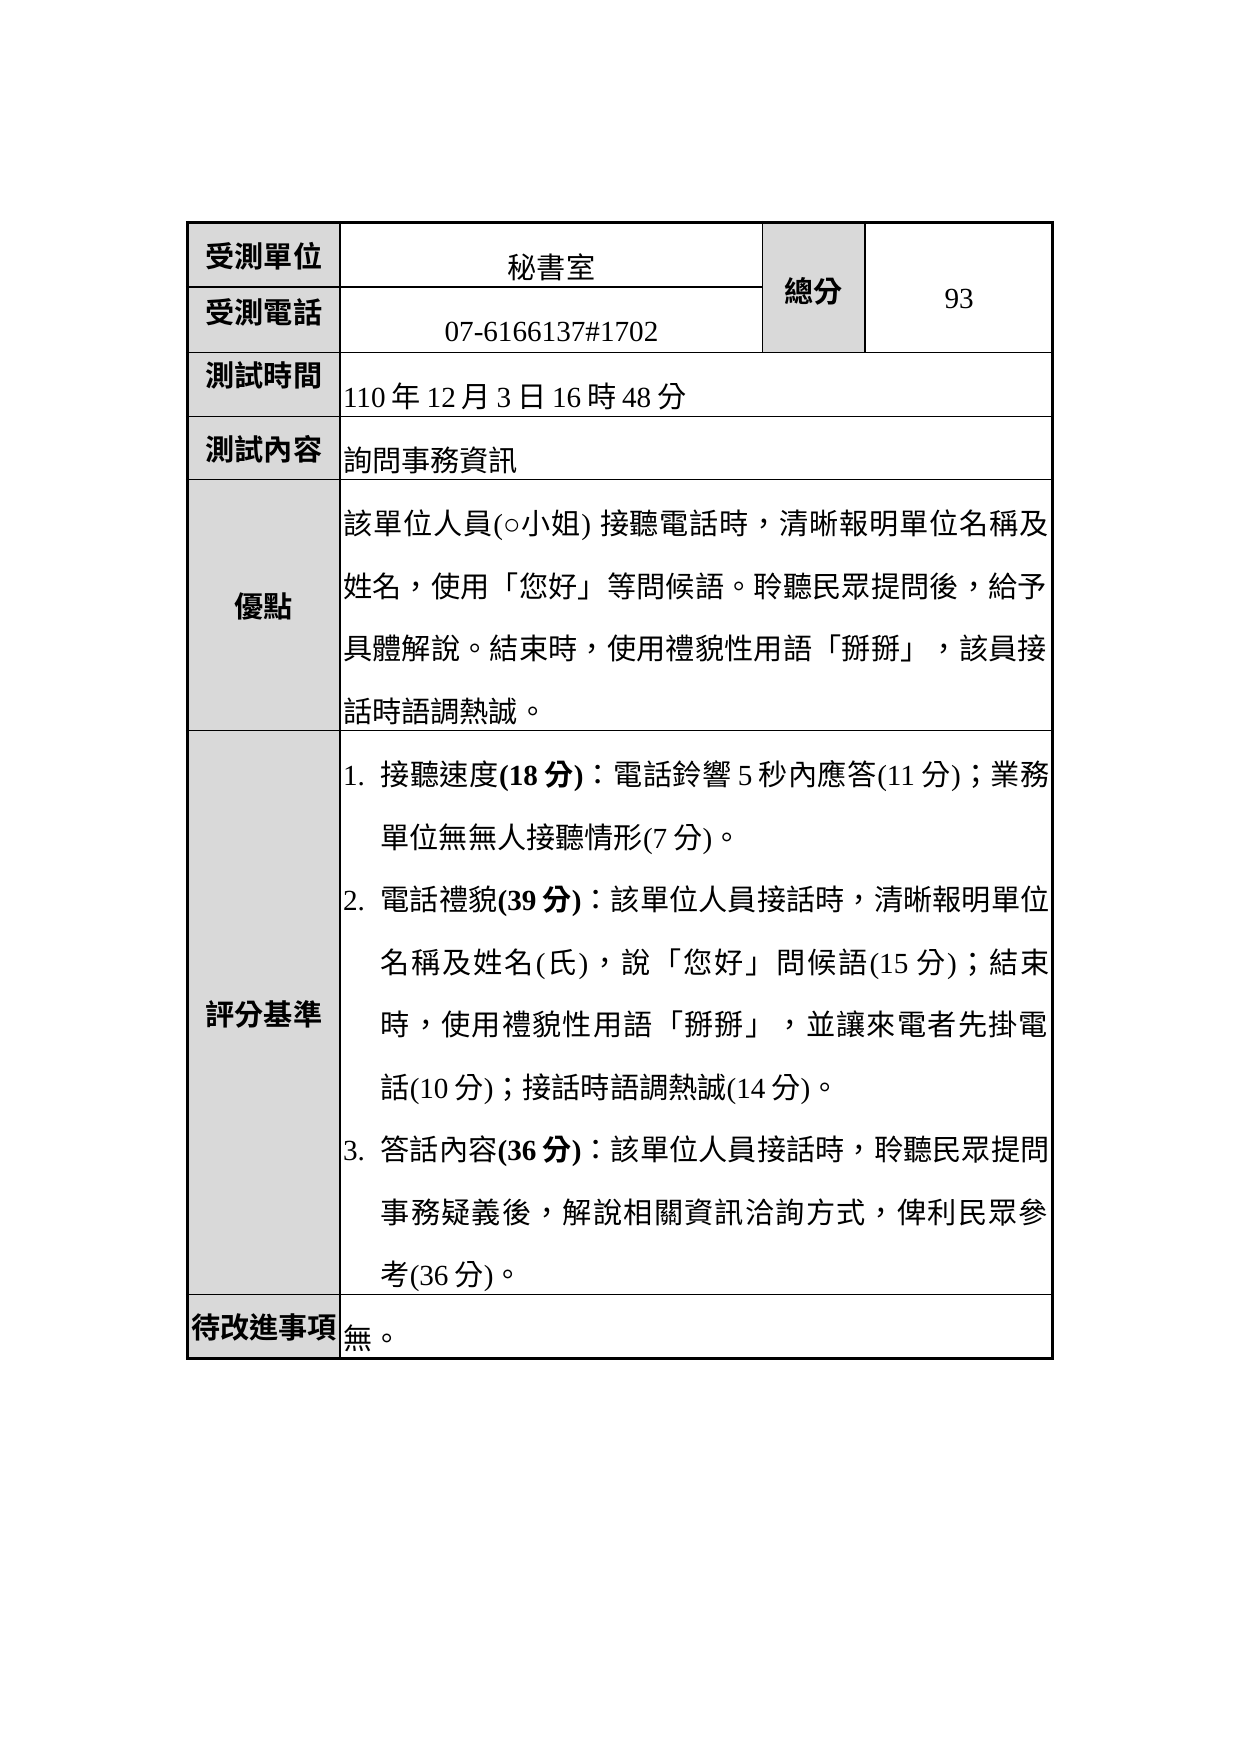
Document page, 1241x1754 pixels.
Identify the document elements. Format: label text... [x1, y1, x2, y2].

table_cell 無。 [341, 1295, 1051, 1357]
table_cell 評分基準 [189, 731, 339, 1294]
table_cell 測試內容 [189, 417, 339, 479]
table_cell 測試時間 [189, 353, 339, 416]
table_header 93 [866, 224, 1051, 352]
table_cell 受測電話 [189, 288, 339, 352]
table_header 秘書室 [341, 224, 762, 286]
table_header 受測單位 [189, 224, 339, 286]
table_cell 110年12月3日16時48分 [341, 353, 1051, 416]
table_cell 待改進事項 [189, 1295, 339, 1357]
table_cell 詢問事務資訊 [341, 417, 1051, 479]
table_cell 接聽速度(18分)：電話鈴響5秒內應答(11分)；業務單位無無人接聽情形(7分)。 電話禮貌(39分)：該單位人員接話時，清晰報明單位名稱及姓名(氏)，說「您好」問候語(15分)；結束時，使用禮貌性用語「掰掰」，並讓來電者先掛電話(10分)；接話時語調熱誠(14分)。 答話內容(36分)：該單位人員接話時，聆聽民眾提問事務疑義後，解說相關資訊洽詢方式，俾利民眾參考(36分)。 [341, 731, 1051, 1294]
table_cell 該單位人員(○小姐) 接聽電話時，清晰報明單位名稱及姓名，使用「您好」等問候語。聆聽民眾提問後，給予具體解說。結束時，使用禮貌性用語「掰掰」，該員接話時語調熱誠。 [341, 480, 1051, 730]
table_header 總分 [763, 224, 864, 352]
table_cell 優點 [189, 480, 339, 730]
table_cell 07-6166137#1702 [341, 288, 762, 352]
